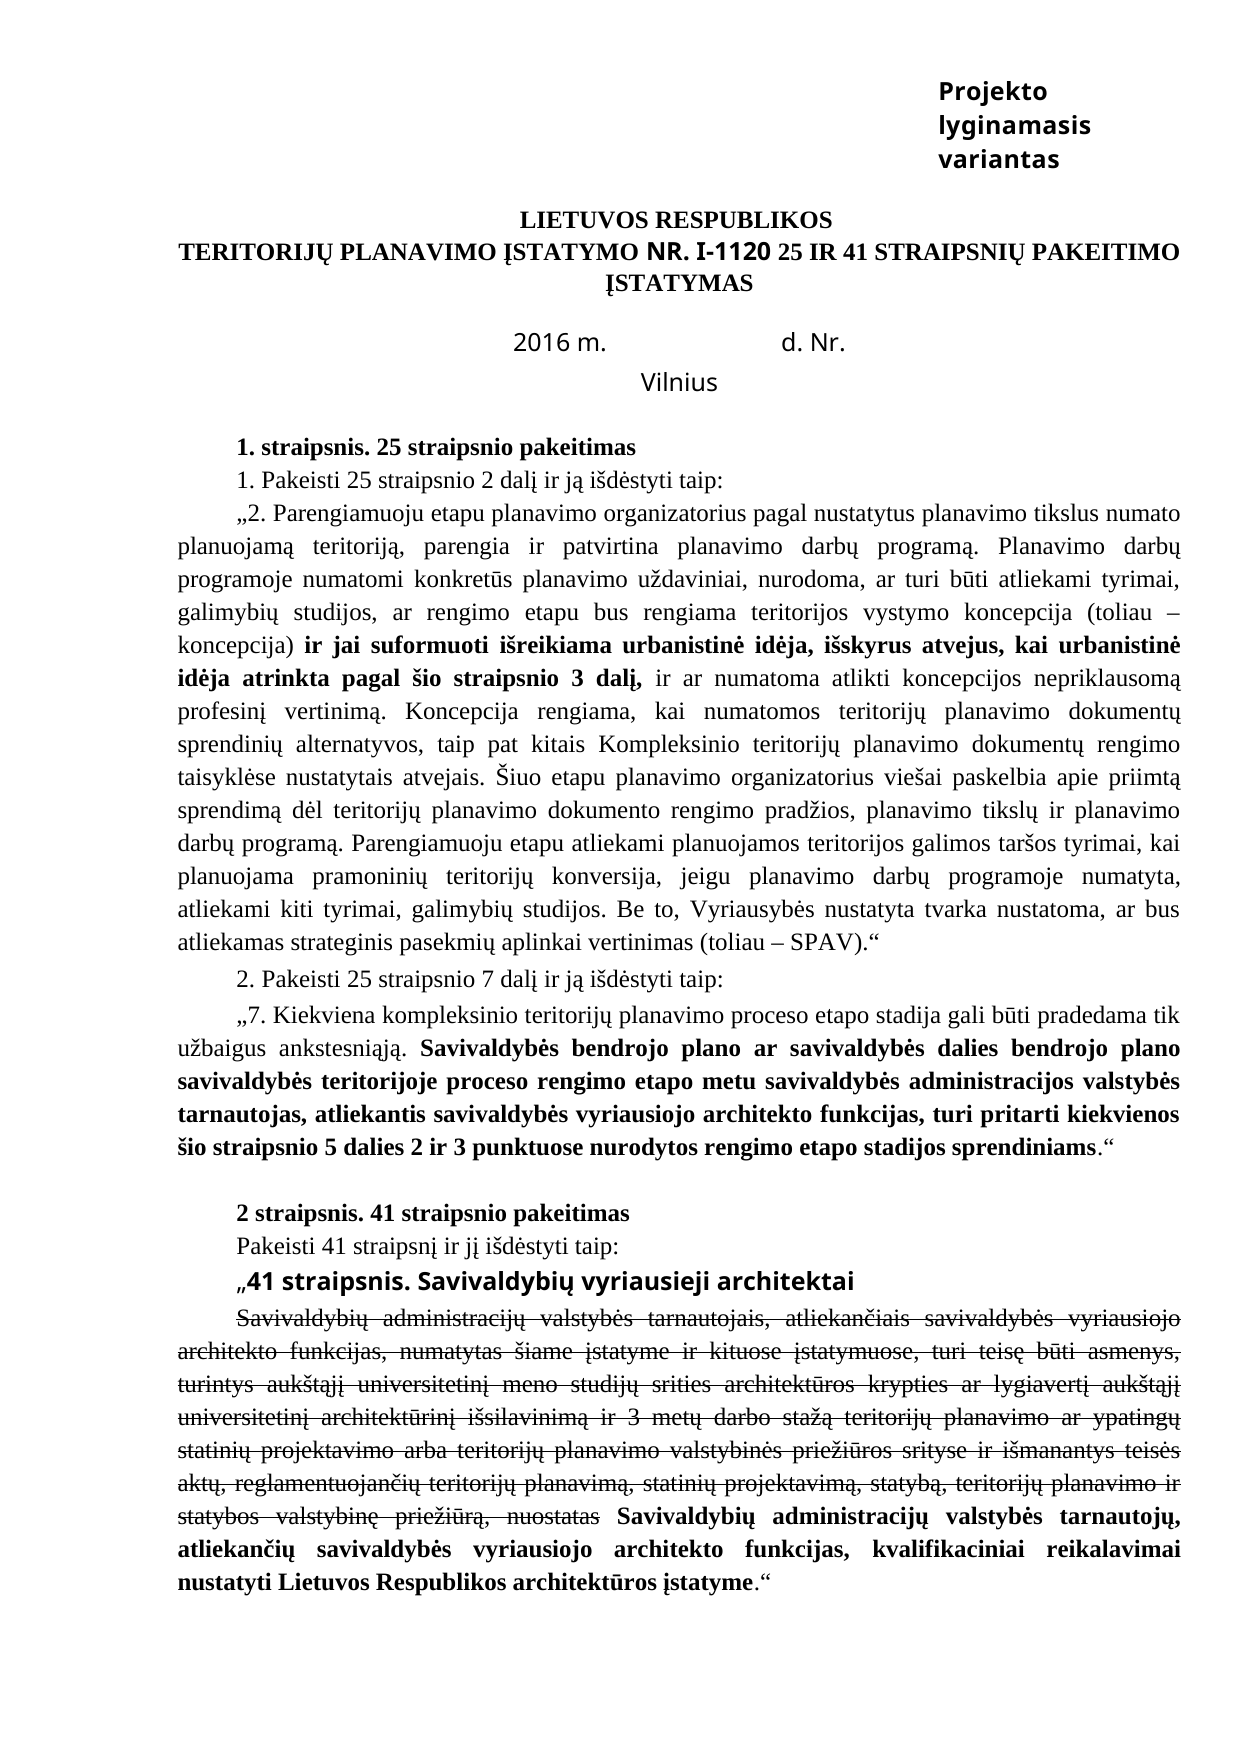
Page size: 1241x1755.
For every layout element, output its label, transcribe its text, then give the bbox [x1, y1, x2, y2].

text LIETUVOS RESPUBLIKOS [177, 205, 1181, 233]
text Pakeisti 41 straipsnį ir jį išdėstyti taip: [177, 1231, 1181, 1259]
text 1. straipsnis. 25 straipsnio pakeitimas [177, 432, 1181, 461]
text 2 straipsnis. 41 straipsnio pakeitimas [177, 1198, 1181, 1227]
text Savivaldybių administracijų valstybės tarnautojais, atliekančiais savivaldybės vyriausiojo architekto funkcijas, numatytas šiame įstatyme ir kituose įstatymuose, turi teisę būti asmenys, turintys aukštąjį universitetinį meno studijų srities architektūros krypties ar lygiavertį aukštąjį universitetinį architektūrinį išsilavinimą ir 3 metų darbo stažą teritorijų planavimo ar ypatingų statinių projektavimo arba teritorijų planavimo valstybinės priežiūros srityse ir išmanantys teisės aktų, reglamentuojančių teritorijų planavimą, statinių projektavimą, statybą, teritorijų planavimo ir statybos valstybinę priežiūrą, nuostatas Savivaldybių administracijų valstybės tarnautojų, atliekančių savivaldybės vyriausiojo architekto funkcijas, kvalifikaciniai reikalavimai nustatyti Lietuvos Respublikos architektūros įstatyme.“ [177, 1386, 1181, 1418]
text ĮSTATYMAS [177, 268, 1181, 296]
table_header Projekto lyginamasis variantas [927, 74, 1204, 176]
table_header [179, 74, 927, 176]
text Savivaldybių administracijų valstybės tarnautojais, atliekančiais savivaldybės vyriausiojo architekto funkcijas, numatytas šiame įstatyme ir kituose įstatymuose, turi teisę būti asmenys, turintys aukštąjį universitetinį meno studijų srities architektūros krypties ar lygiavertį aukštąjį universitetinį architektūrinį išsilavinimą ir 3 metų darbo stažą teritorijų planavimo ar ypatingų statinių projektavimo arba teritorijų planavimo valstybinės priežiūros srityse ir išmanantys teisės aktų, reglamentuojančių teritorijų planavimą, statinių projektavimą, statybą, teritorijų planavimo ir statybos valstybinę priežiūrą, nuostatas Savivaldybių administracijų valstybės tarnautojų, atliekančių savivaldybės vyriausiojo architekto funkcijas, kvalifikaciniai reikalavimai nustatyti Lietuvos Respublikos architektūros įstatyme.“ [177, 1452, 1181, 1484]
text 1. Pakeisti 25 straipsnio 2 dalį ir ją išdėstyti taip: [177, 465, 1181, 494]
text 2. Pakeisti 25 straipsnio 7 dalį ir ją išdėstyti taip: [177, 961, 1181, 994]
text Savivaldybių administracijų valstybės tarnautojais, atliekančiais savivaldybės vyriausiojo architekto funkcijas, numatytas šiame įstatyme ir kituose įstatymuose, turi teisę būti asmenys, turintys aukštąjį universitetinį meno studijų srities architektūros krypties ar lygiavertį aukštąjį universitetinį architektūrinį išsilavinimą ir 3 metų darbo stažą teritorijų planavimo ar ypatingų statinių projektavimo arba teritorijų planavimo valstybinės priežiūros srityse ir išmanantys teisės aktų, reglamentuojančių teritorijų planavimą, statinių projektavimą, statybą, teritorijų planavimo ir statybos valstybinę priežiūrą, nuostatas Savivaldybių administracijų valstybės tarnautojų, atliekančių savivaldybės vyriausiojo architekto funkcijas, kvalifikaciniai reikalavimai nustatyti Lietuvos Respublikos architektūros įstatyme.“ [177, 1419, 1181, 1451]
text „2. Parengiamuoju etapu planavimo organizatorius pagal nustatytus planavimo tikslus numato planuojamą teritoriją, parengia ir patvirtina planavimo darbų programą. Planavimo darbų programoje numatomi konkretūs planavimo uždaviniai, nurodoma, ar turi būti atliekami tyrimai, galimybių studijos, ar rengimo etapu bus rengiama teritorijos vystymo koncepcija (toliau – koncepcija) ir jai suformuoti išreikiama urbanistinė idėja, išskyrus atvejus, kai urbanistinė idėja atrinkta pagal šio straipsnio 3 dalį, ir ar numatoma atlikti koncepcijos nepriklausomą profesinį vertinimą. Koncepcija rengiama, kai numatomos teritorijų planavimo dokumentų sprendinių alternatyvos, taip pat kitais Kompleksinio teritorijų planavimo dokumentų rengimo taisyklėse nustatytais atvejais. Šiuo etapu planavimo organizatorius viešai paskelbia apie priimtą sprendimą dėl teritorijų planavimo dokumento rengimo pradžios, planavimo tikslų ir planavimo darbų programą. Parengiamuoju etapu atliekami planuojamos teritorijos galimos taršos tyrimai, kai planuojama pramoninių teritorijų konversija, jeigu planavimo darbų programoje numatyta, atliekami kiti tyrimai, galimybių studijos. Be to, Vyriausybės nustatyta tvarka nustatoma, ar bus atliekamas strateginis pasekmių aplinkai vertinimas (toliau – SPAV).“ [177, 498, 1181, 956]
text Savivaldybių administracijų valstybės tarnautojais, atliekančiais savivaldybės vyriausiojo architekto funkcijas, numatytas šiame įstatyme ir kituose įstatymuose, turi teisę būti asmenys, turintys aukštąjį universitetinį meno studijų srities architektūros krypties ar lygiavertį aukštąjį universitetinį architektūrinį išsilavinimą ir 3 metų darbo stažą teritorijų planavimo ar ypatingų statinių projektavimo arba teritorijų planavimo valstybinės priežiūros srityse ir išmanantys teisės aktų, reglamentuojančių teritorijų planavimą, statinių projektavimą, statybą, teritorijų planavimo ir statybos valstybinę priežiūrą, nuostatas Savivaldybių administracijų valstybės tarnautojų, atliekančių savivaldybės vyriausiojo architekto funkcijas, kvalifikaciniai reikalavimai nustatyti Lietuvos Respublikos architektūros įstatyme.“ [177, 1303, 1181, 1352]
text 2016 m. d. Nr. [177, 325, 1181, 359]
text Savivaldybių administracijų valstybės tarnautojais, atliekančiais savivaldybės vyriausiojo architekto funkcijas, numatytas šiame įstatyme ir kituose įstatymuose, turi teisę būti asmenys, turintys aukštąjį universitetinį meno studijų srities architektūros krypties ar lygiavertį aukštąjį universitetinį architektūrinį išsilavinimą ir 3 metų darbo stažą teritorijų planavimo ar ypatingų statinių projektavimo arba teritorijų planavimo valstybinės priežiūros srityse ir išmanantys teisės aktų, reglamentuojančių teritorijų planavimą, statinių projektavimą, statybą, teritorijų planavimo ir statybos valstybinę priežiūrą, nuostatas Savivaldybių administracijų valstybės tarnautojų, atliekančių savivaldybės vyriausiojo architekto funkcijas, kvalifikaciniai reikalavimai nustatyti Lietuvos Respublikos architektūros įstatyme.“ [177, 1485, 1181, 1596]
text Vilnius [177, 364, 1181, 398]
text Savivaldybių administracijų valstybės tarnautojais, atliekančiais savivaldybės vyriausiojo architekto funkcijas, numatytas šiame įstatyme ir kituose įstatymuose, turi teisę būti asmenys, turintys aukštąjį universitetinį meno studijų srities architektūros krypties ar lygiavertį aukštąjį universitetinį architektūrinį išsilavinimą ir 3 metų darbo stažą teritorijų planavimo ar ypatingų statinių projektavimo arba teritorijų planavimo valstybinės priežiūros srityse ir išmanantys teisės aktų, reglamentuojančių teritorijų planavimą, statinių projektavimą, statybą, teritorijų planavimo ir statybos valstybinę priežiūrą, nuostatas Savivaldybių administracijų valstybės tarnautojų, atliekančių savivaldybės vyriausiojo architekto funkcijas, kvalifikaciniai reikalavimai nustatyti Lietuvos Respublikos architektūros įstatyme.“ [177, 1353, 1181, 1385]
text „7. Kiekviena kompleksinio teritorijų planavimo proceso etapo stadija gali būti pradedama tik užbaigus ankstesniąją. Savivaldybės bendrojo plano ar savivaldybės dalies bendrojo plano savivaldybės teritorijoje proceso rengimo etapo metu savivaldybės administracijos valstybės tarnautojas, atliekantis savivaldybės vyriausiojo architekto funkcijas, turi pritarti kiekvienos šio straipsnio 5 dalies 2 ir 3 punktuose nurodytos rengimo etapo stadijos sprendiniams.“ [177, 1000, 1181, 1161]
text „41 straipsnis. Savivaldybių vyriausieji architektai [177, 1264, 1181, 1298]
text TERITORIJŲ PLANAVIMO ĮSTATYMO NR. I-1120 25 IR 41 STRAIPSNIŲ PAKEITIMO [177, 233, 1181, 268]
